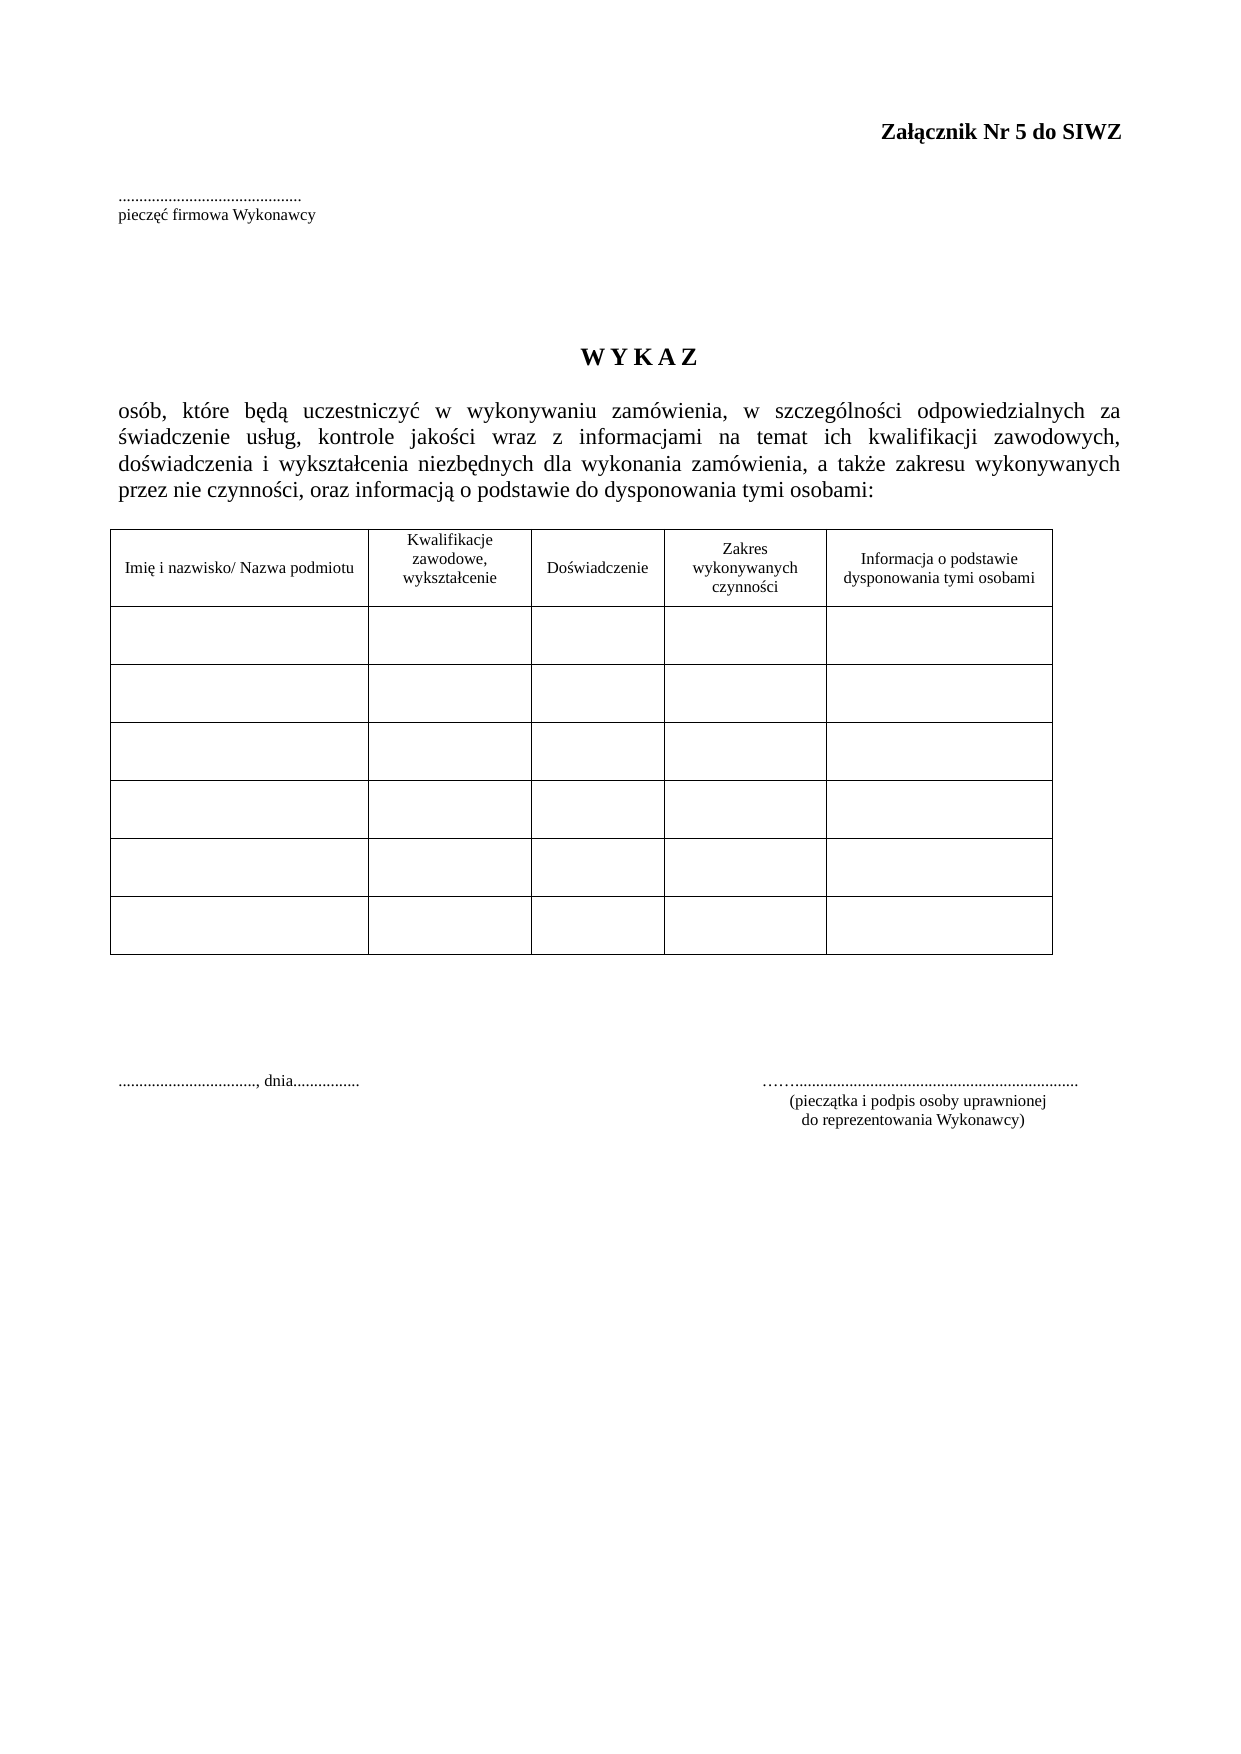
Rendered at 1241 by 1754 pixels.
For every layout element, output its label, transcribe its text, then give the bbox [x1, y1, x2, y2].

table_cell [369, 781, 531, 838]
text pieczęć firmowa Wykonawcy [118, 205, 1122, 224]
table_cell [369, 897, 531, 954]
table_cell [111, 897, 368, 954]
table_cell [827, 723, 1052, 780]
text osób, które będą uczestniczyć w wykonywaniu zamówienia, w szczególności odpowiedzialnych za świadczenie usług, kontrole jakości wraz z informacjami na temat ich kwalifikacji zawodowych, doświadczenia i wykształcenia niezbędnych dla wykonania zamówienia, a także zakresu wykonywanych przez nie czynności, oraz informacją o podstawie do dysponowania tymi osobami: [118, 397, 1122, 502]
text Załącznik Nr 5 do SIWZ [118, 118, 1122, 144]
table_cell [827, 897, 1052, 954]
table_cell [532, 607, 664, 664]
text ............................................ [118, 186, 1122, 205]
table_cell [827, 607, 1052, 664]
table_cell [532, 665, 664, 722]
table_cell [111, 665, 368, 722]
table_cell [369, 839, 531, 896]
table_cell [532, 839, 664, 896]
table_cell [827, 781, 1052, 838]
table_cell [111, 839, 368, 896]
table_cell [665, 897, 826, 954]
subtitle W Y K A Z [155, 342, 1122, 371]
table_cell [665, 723, 826, 780]
table_cell [532, 781, 664, 838]
table_cell [532, 897, 664, 954]
table_cell [369, 665, 531, 722]
table_cell [111, 607, 368, 664]
table_cell [665, 839, 826, 896]
table_header Informacja o podstawie dysponowania tymi osobami [827, 530, 1052, 606]
table_cell [665, 665, 826, 722]
table_cell [827, 839, 1052, 896]
table_header Doświadczenie [532, 530, 664, 606]
table_header Zakres wykonywanych czynności [665, 530, 826, 606]
table_cell [532, 723, 664, 780]
table_cell [827, 665, 1052, 722]
text ................................., dnia................ …….................................................................... (pieczątka i podpis osoby uprawnionej [118, 1071, 1122, 1109]
table_cell [111, 723, 368, 780]
table_cell [111, 781, 368, 838]
table_cell [369, 607, 531, 664]
text do reprezentowania Wykonawcy) [493, 1109, 1122, 1129]
table_cell [369, 723, 531, 780]
table_cell [665, 781, 826, 838]
table_header Imię i nazwisko/ Nazwa podmiotu [111, 530, 368, 606]
table_cell [665, 607, 826, 664]
table_header Kwalifikacje zawodowe, wykształcenie [369, 530, 531, 606]
